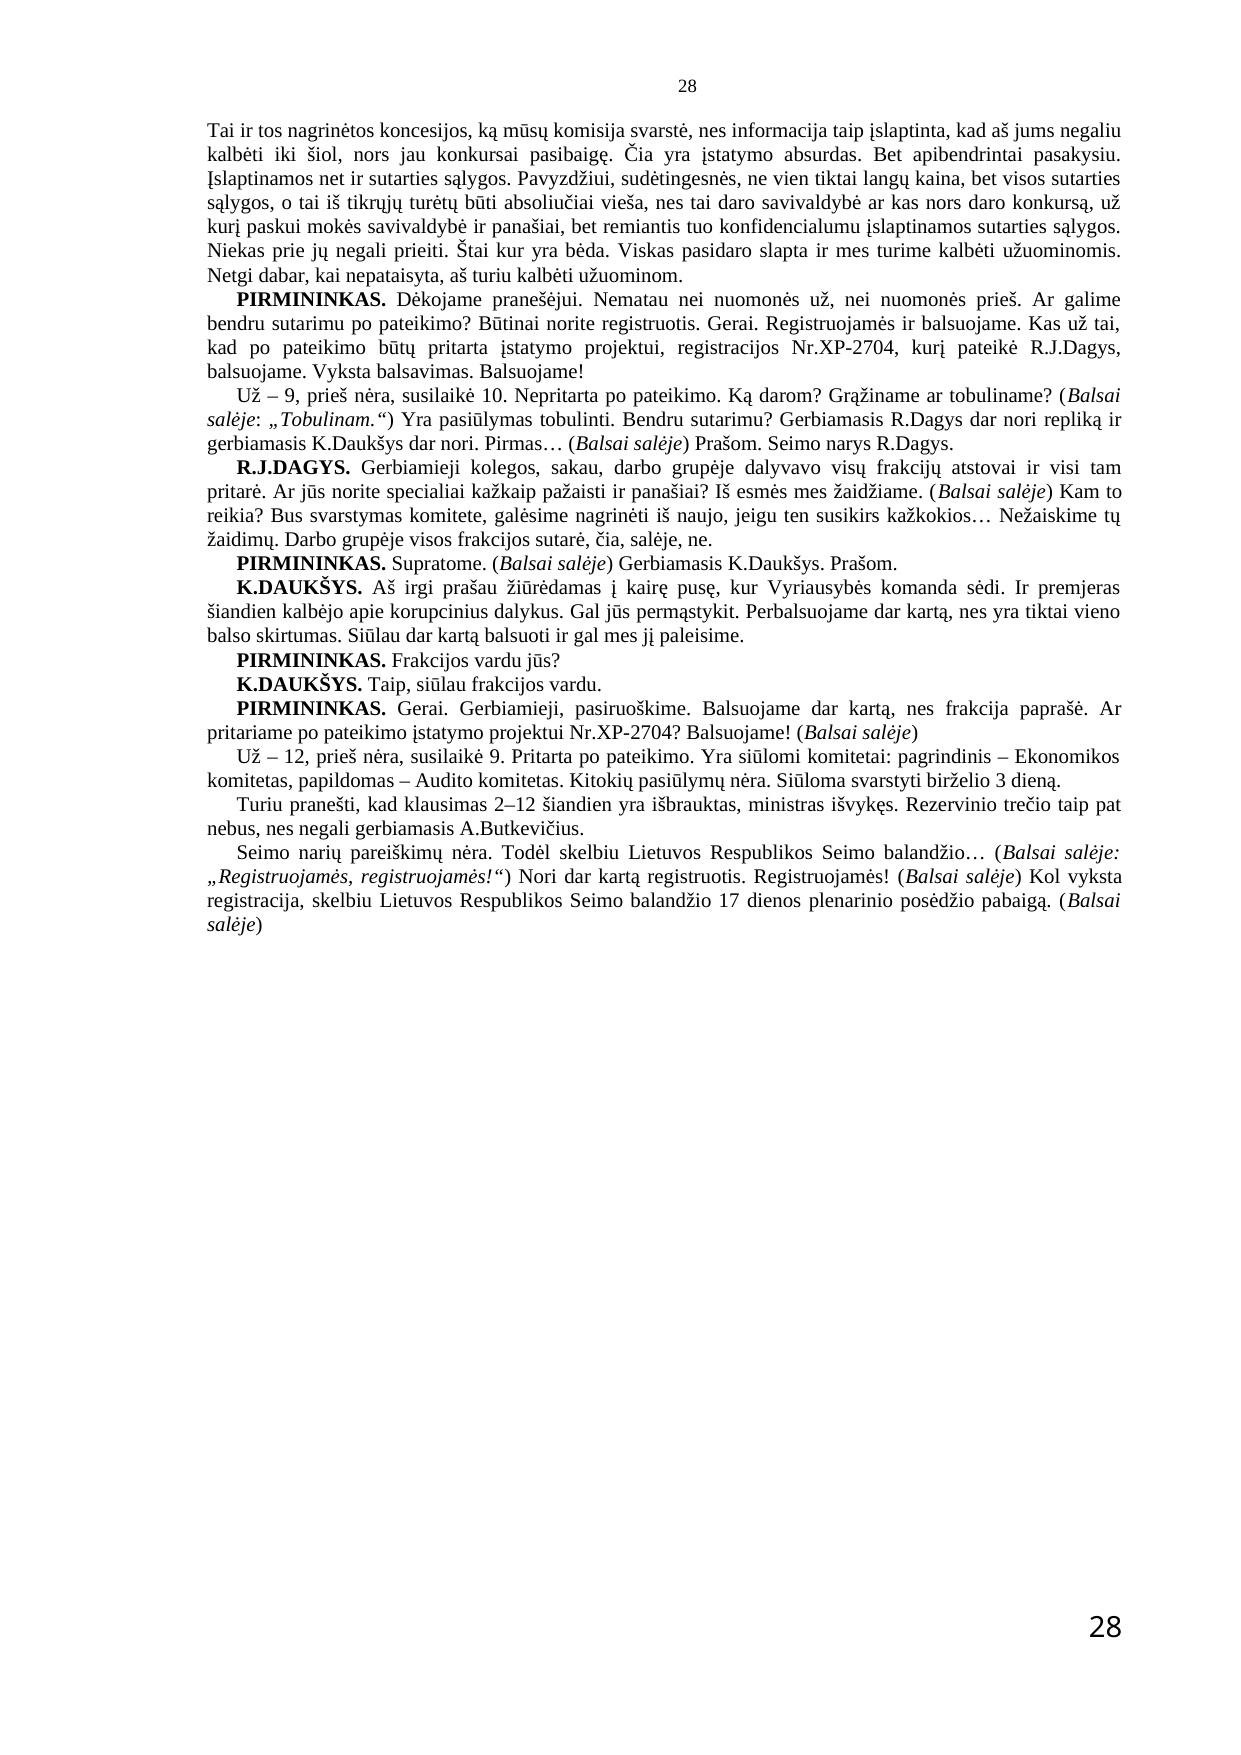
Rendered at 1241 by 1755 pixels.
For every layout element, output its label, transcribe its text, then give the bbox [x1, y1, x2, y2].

text Tai ir tos nagrinėtos koncesijos, ką mūsų komisija svarstė, nes informacija taip įslaptinta, kad aš jums negaliu kalbėti iki šiol, nors jau konkursai pasibaigę. Čia yra įstatymo absurdas. Bet apibendrintai pasakysiu. Įslaptinamos net ir sutarties sąlygos. Pavyzdžiui, sudėtingesnės, ne vien tiktai langų kaina, bet visos sutarties sąlygos, o tai iš tikrųjų turėtų būti absoliučiai vieša, nes tai daro savivaldybė ar kas nors daro konkursą, už kurį paskui mokės savivaldybė ir panašiai, bet remiantis tuo konfidencialumu įslaptinamos sutarties sąlygos. Niekas prie jų negali prieiti. Štai kur yra bėda. Viskas pasidaro slapta ir mes turime kalbėti užuominomis. Netgi dabar, kai nepataisyta, aš turiu kalbėti užuominom. [207, 118, 1122, 287]
text K.DAUKŠYS. Taip, siūlau frakcijos vardu. [207, 672, 1122, 696]
text Už – 12, prieš nėra, susilaikė 9. Pritarta po pateikimo. Yra siūlomi komitetai: pagrindinis – Ekonomikos komitetas, papildomas – Audito komitetas. Kitokių pasiūlymų nėra. Siūloma svarstyti birželio 3 dieną. [207, 744, 1122, 792]
text R.J.DAGYS. Gerbiamieji kolegos, sakau, darbo grupėje dalyvavo visų frakcijų atstovai ir visi tam pritarė. Ar jūs norite specialiai kažkaip pažaisti ir panašiai? Iš esmės mes žaidžiame. (Balsai salėje) Kam to reikia? Bus svarstymas komitete, galėsime nagrinėti iš naujo, jeigu ten susikirs kažkokios… Nežaiskime tų žaidimų. Darbo grupėje visos frakcijos sutarė, čia, salėje, ne. [207, 455, 1122, 551]
text PIRMININKAS. Frakcijos vardu jūs? [207, 647, 1122, 672]
text PIRMININKAS. Gerai. Gerbiamieji, pasiruoškime. Balsuojame dar kartą, nes frakcija paprašė. Ar pritariame po pateikimo įstatymo projektui Nr.XP-2704? Balsuojame! (Balsai salėje) [207, 696, 1122, 744]
text PIRMININKAS. Dėkojame pranešėjui. Nematau nei nuomonės už, nei nuomonės prieš. Ar galime bendru sutarimu po pateikimo? Būtinai norite registruotis. Gerai. Registruojamės ir balsuojame. Kas už tai, kad po pateikimo būtų pritarta įstatymo projektui, registracijos Nr.XP-2704, kurį pateikė R.J.Dagys, balsuojame. Vyksta balsavimas. Balsuojame! [207, 287, 1122, 383]
text K.DAUKŠYS. Aš irgi prašau žiūrėdamas į kairę pusę, kur Vyriausybės komanda sėdi. Ir premjeras šiandien kalbėjo apie korupcinius dalykus. Gal jūs permąstykit. Perbalsuojame dar kartą, nes yra tiktai vieno balso skirtumas. Siūlau dar kartą balsuoti ir gal mes jį paleisime. [207, 575, 1122, 647]
text PIRMININKAS. Supratome. (Balsai salėje) Gerbiamasis K.Daukšys. Prašom. [207, 551, 1122, 575]
text Turiu pranešti, kad klausimas 2–12 šiandien yra išbrauktas, ministras išvykęs. Rezervinio trečio taip pat nebus, nes negali gerbiamasis A.Butkevičius. [207, 792, 1122, 840]
text Už – 9, prieš nėra, susilaikė 10. Nepritarta po pateikimo. Ką darom? Grąžiname ar tobuliname? (Balsai salėje: „Tobulinam.“) Yra pasiūlymas tobulinti. Bendru sutarimu? Gerbiamasis R.Dagys dar nori repliką ir gerbiamasis K.Daukšys dar nori. Pirmas… (Balsai salėje) Prašom. Seimo narys R.Dagys. [207, 383, 1122, 455]
text Seimo narių pareiškimų nėra. Todėl skelbiu Lietuvos Respublikos Seimo balandžio… (Balsai salėje: „Registruojamės, registruojamės!“) Nori dar kartą registruotis. Registruojamės! (Balsai salėje) Kol vyksta registracija, skelbiu Lietuvos Respublikos Seimo balandžio 17 dienos plenarinio posėdžio pabaigą. (Balsai salėje) [207, 840, 1122, 936]
